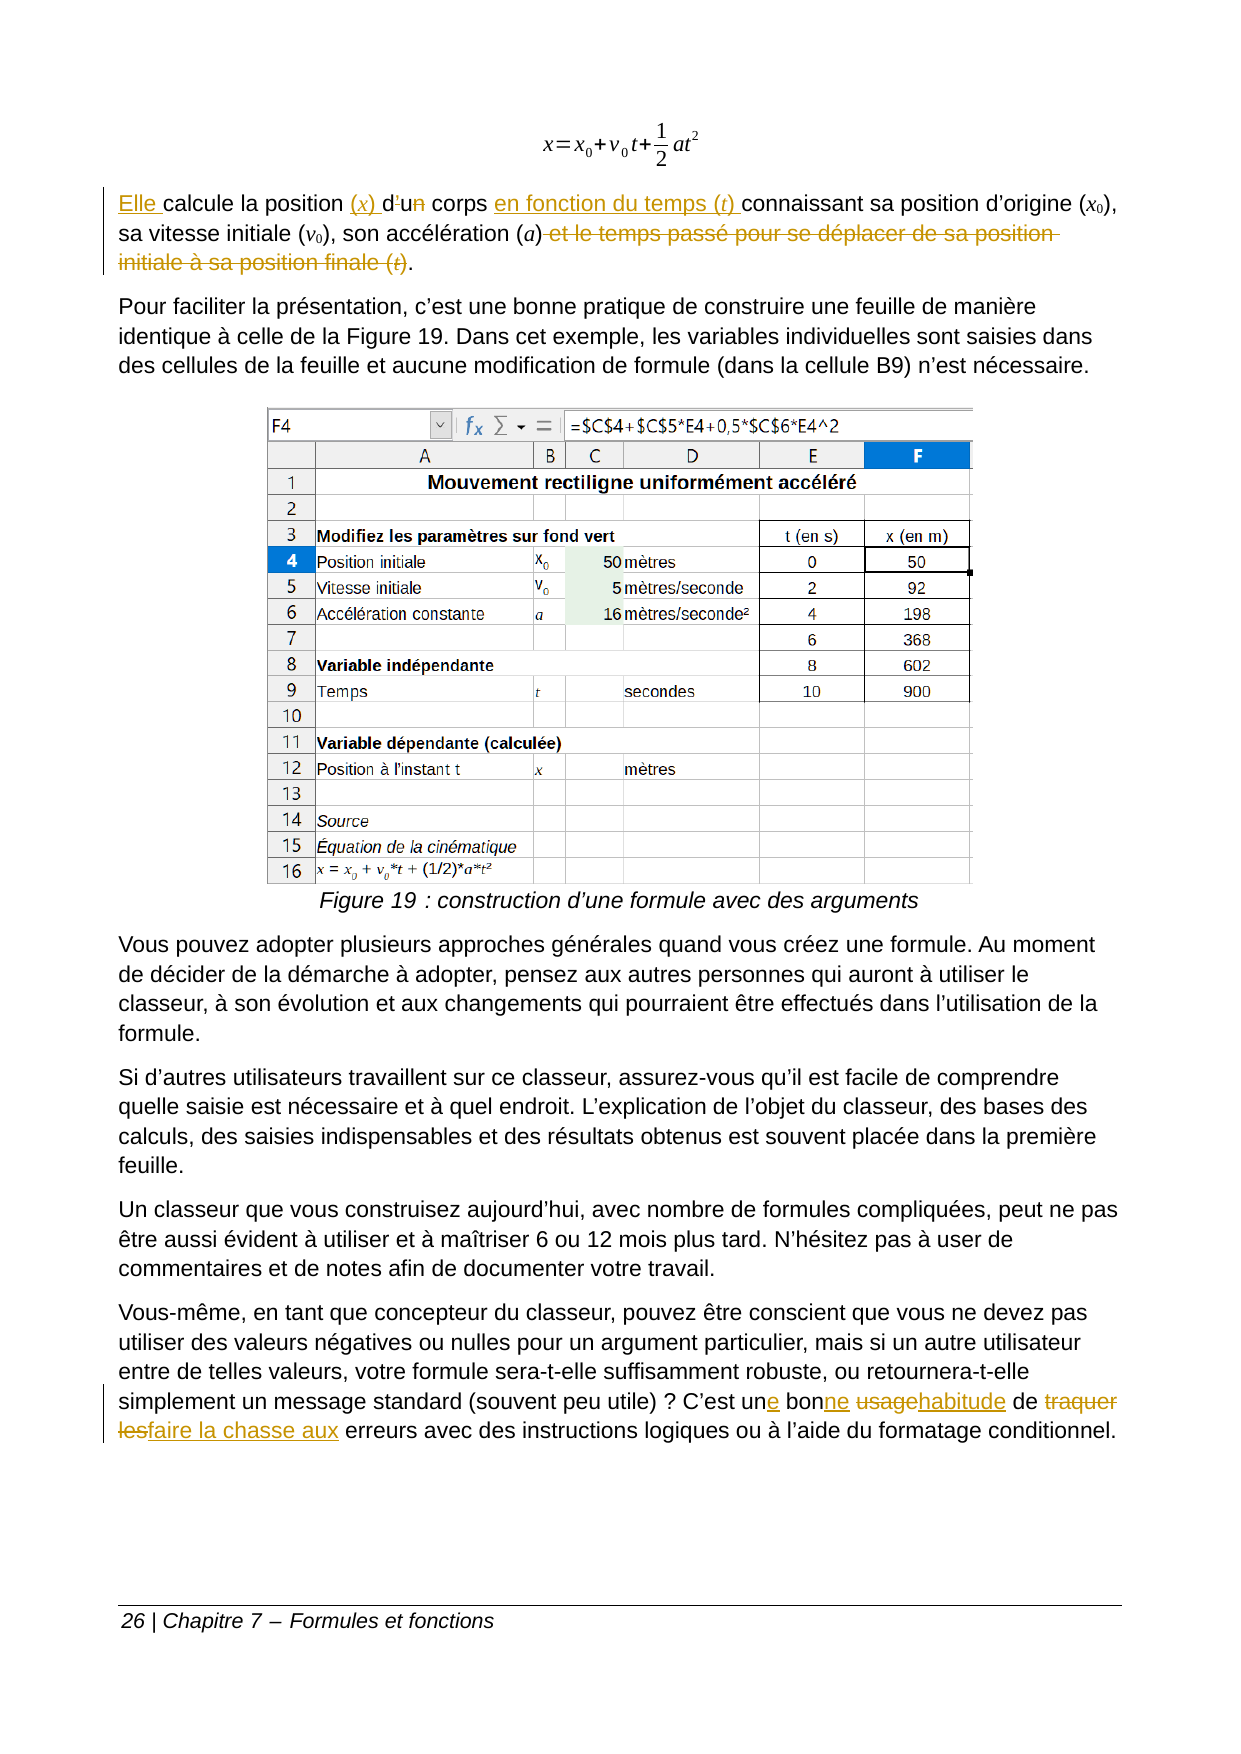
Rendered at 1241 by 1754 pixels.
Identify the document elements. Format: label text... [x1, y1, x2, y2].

text Pour faciliter la présentation, c’est une bonne pratique de construire une feuille de manière identique à celle de la Figure 19. Dans cet exemple, les variables individuelles sont saisies dans des cellules de la feuille et aucune modification de formule (dans la cellule B9) n’est nécessaire. [118, 290, 1122, 378]
text Vous-même, en tant que concepteur du classeur, pouvez être conscient que vous ne devez pas utiliser des valeurs négatives ou nulles pour un argument particulier, mais si un autre utilisateur entre de telles valeurs, votre formule sera-t-elle suffisamment robuste, ou retournera-t-elle simplement un message standard (souvent peu utile) ? C’est une bonne habitude de faire la chasse aux erreurs avec des instructions logiques ou à l’aide du formatage conditionnel. [118, 1296, 1122, 1443]
text Figure 19 : construction d’une formule avec des arguments [118, 884, 1122, 913]
text Vous pouvez adopter plusieurs approches générales quand vous créez une formule. Au moment de décider de la démarche à adopter, pensez aux autres personnes qui auront à utiliser le classeur, à son évolution et aux changements qui pourraient être effectués dans l’utilisation de la formule. [118, 928, 1122, 1046]
picture [267, 407, 973, 884]
text Si d’autres utilisateurs travaillent sur ce classeur, assurez-vous qu’il est facile de comprendre quelle saisie est nécessaire et à quel endroit. L’explication de l’objet du classeur, des bases des calculs, des saisies indispensables et des résultats obtenus est souvent placée dans la première feuille. [118, 1061, 1122, 1178]
text Elle calcule la position (x) du corps en fonction du temps (t) connaissant sa position d’origine (x0), sa vitesse initiale (v0), son accélération (a). [118, 187, 1122, 275]
text Un classeur que vous construisez aujourd’hui, avec nombre de formules compliquées, peut ne pas être aussi évident à utiliser et à maîtriser 6 ou 12 mois plus tard. N’hésitez pas à user de commentaires et de notes afin de documenter votre travail. [118, 1193, 1122, 1281]
